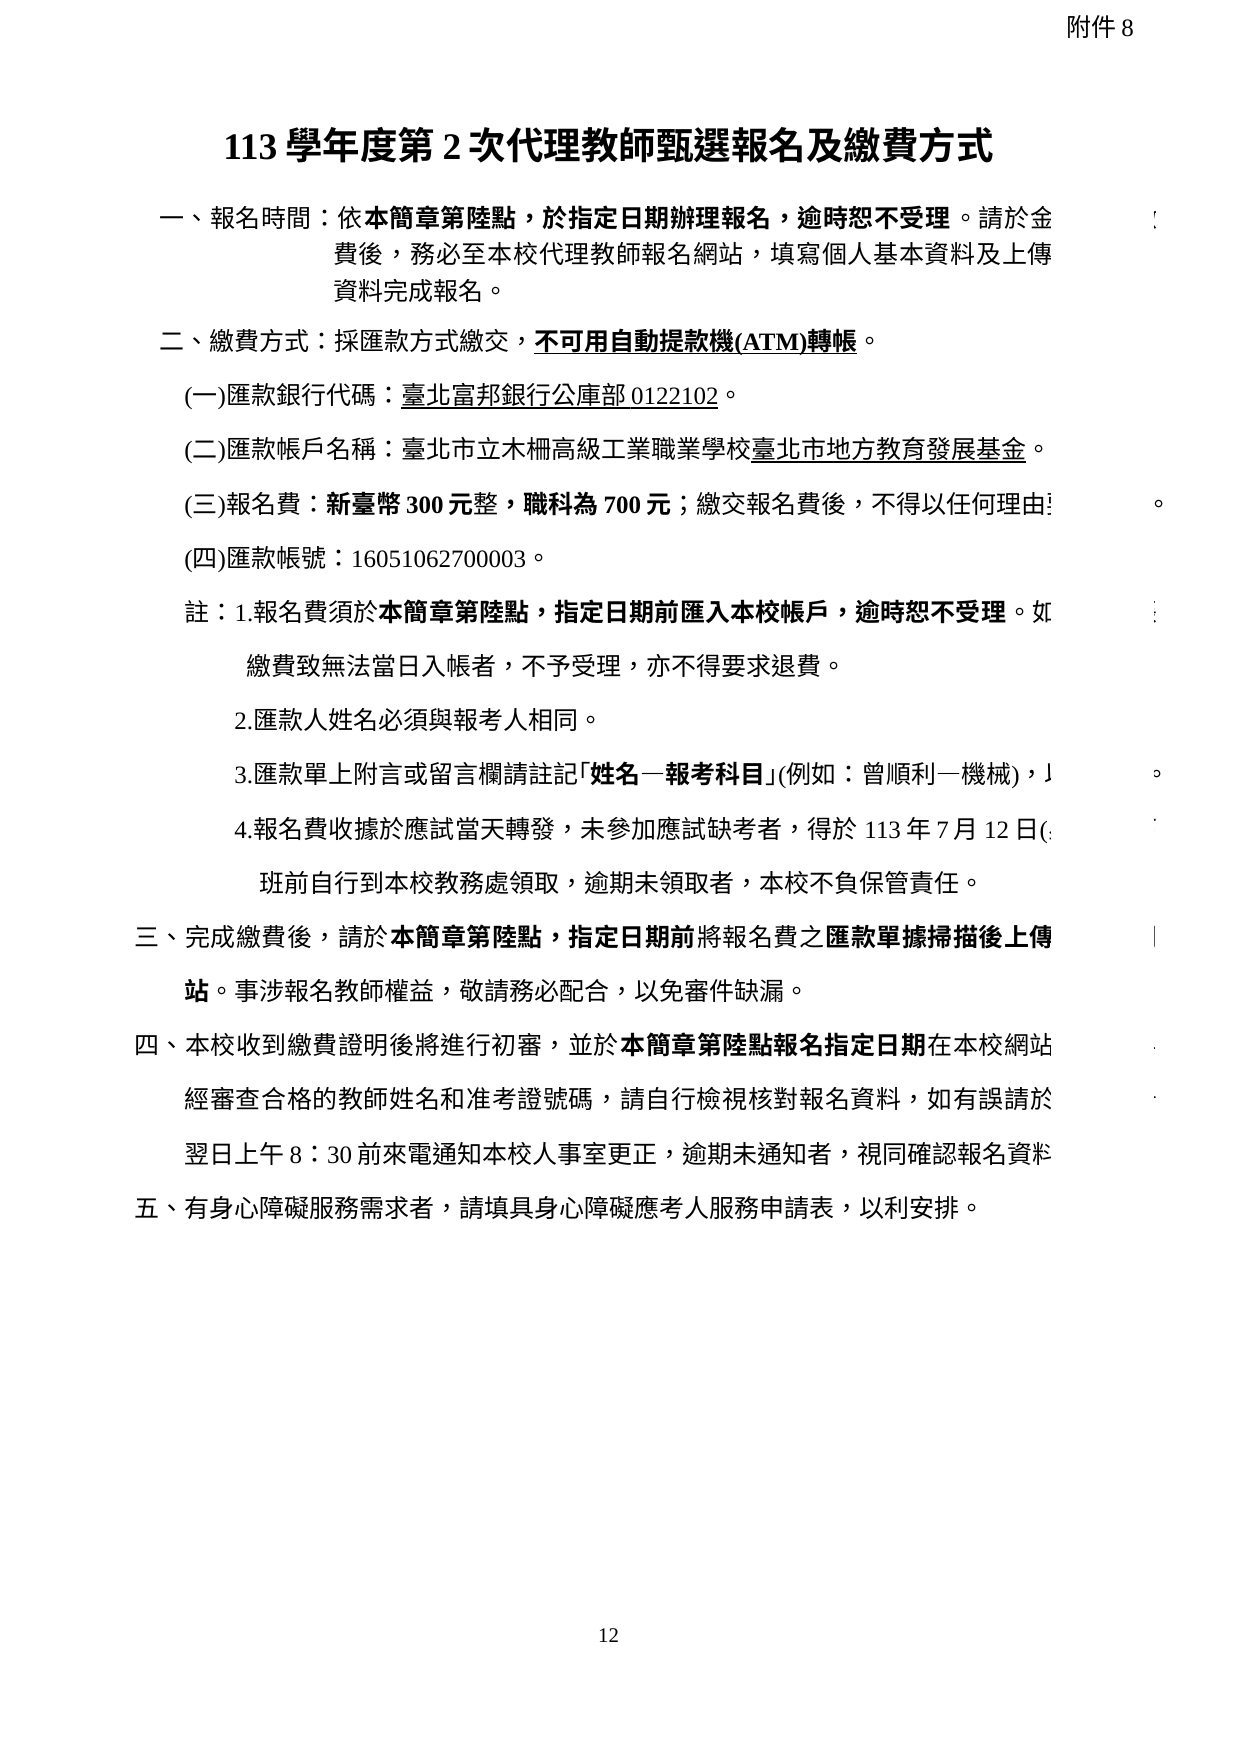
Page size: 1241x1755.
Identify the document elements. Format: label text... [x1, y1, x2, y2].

text 五、有身心障礙服務需求者，請填具身心障礙應考人服務申請表，以利安排。 [134, 1174, 1051, 1228]
text 附件7 [1154, 39, 1168, 75]
text 2.匯款人姓名必須與報考人相同。 [234, 686, 1051, 741]
text 113學年度第2次代理教師甄選報名及繳費方式 [59, 116, 1051, 170]
text 一、報名時間：依本簡章第陸點，於指定日期辦理報名，逾時恕不受理。請於金融機構繳費後，務必至本校代理教師報名網站，填寫個人基本資料及上傳相關附件資料完成報名。 [159, 198, 1051, 307]
text (二)匯款帳戶名稱：臺北市立木柵高級工業職業學校臺北市地方教育發展基金。 [184, 416, 1051, 470]
text 三、完成繳費後，請於本簡章第陸點，指定日期前將報名費之匯款單據掃描後上傳至報名網站。事涉報名教師權益，敬請務必配合，以免審件缺漏。 [134, 903, 1051, 1011]
text (三)報名費：新臺幣300元整，職科為700元；繳交報名費後，不得以任何理由要求退費。 [184, 470, 1051, 524]
text 註：1.報名費須於本簡章第陸點，指定日期前匯入本校帳戶，逾時恕不受理。如逾時轉帳繳費致無法當日入帳者，不予受理，亦不得要求退費。 [184, 578, 1051, 686]
text 3.匯款單上附言或留言欄請註記｢姓名—報考科目｣(例如：曾順利—機械)，以利核對。 [234, 741, 1051, 795]
text 附件8 [1066, 7, 1139, 44]
text (一)匯款銀行代碼：臺北富邦銀行公庫部0122102。 [184, 361, 1051, 416]
text 二、繳費方式：採匯款方式繳交，不可用自動提款機(ATM)轉帳。 [159, 307, 1051, 361]
text (四)匯款帳號：16051062700003。 [184, 524, 1051, 578]
text 4.報名費收據於應試當天轉發，未參加應試缺考者，得於113年7月12日(星期五)下班前自行到本校教務處領取，逾期未領取者，本校不負保管責任。 [234, 795, 1051, 903]
text 四、本校收到繳費證明後將進行初審，並於本簡章第陸點報名指定日期在本校網站公告各科經審查合格的教師姓名和准考證號碼，請自行檢視核對報名資料，如有誤請於各次公告翌日上午8：30前來電通知本校人事室更正，逾期未通知者，視同確認報名資料無誤。 [134, 1011, 1051, 1174]
